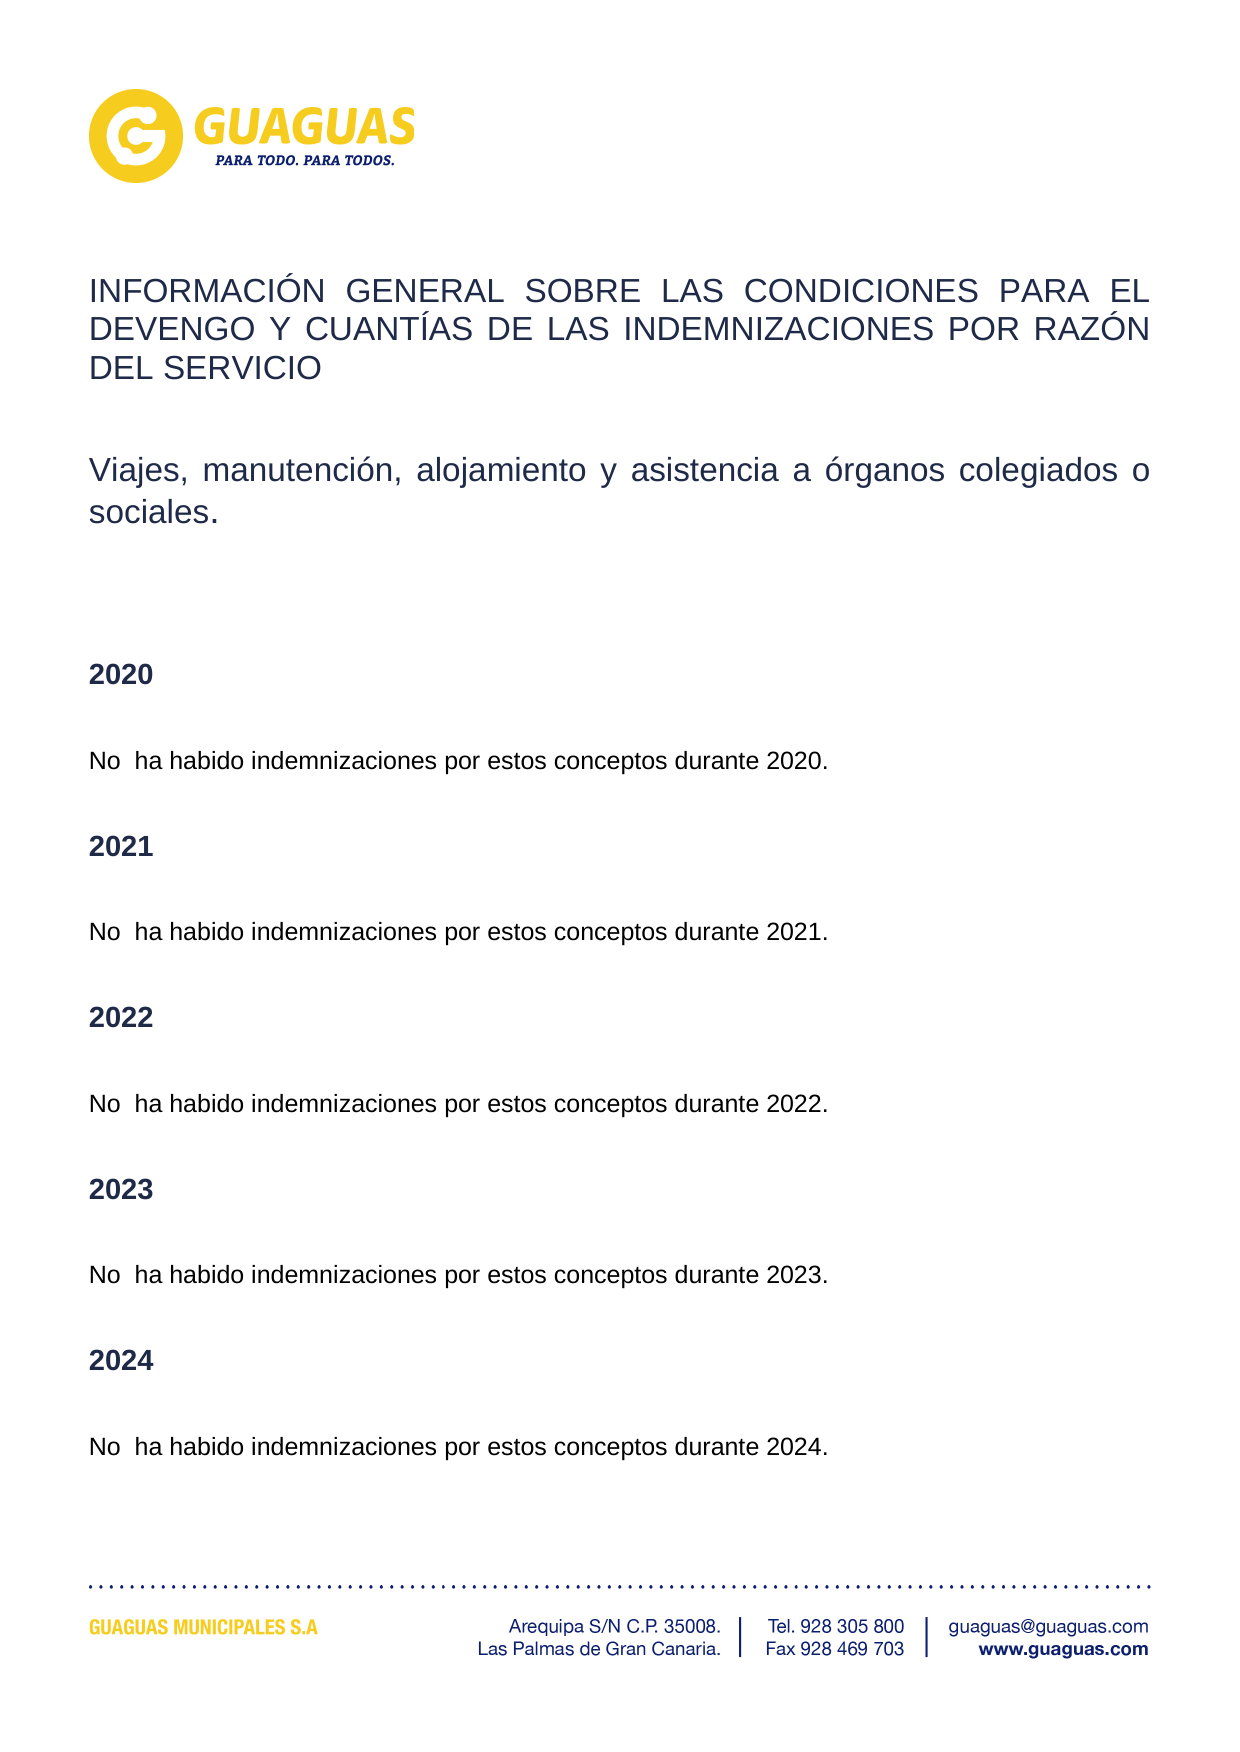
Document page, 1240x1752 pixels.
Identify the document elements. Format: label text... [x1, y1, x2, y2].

text 2020 [89, 657, 1151, 691]
text 2023 [89, 1172, 1151, 1205]
text 2021 [89, 829, 1151, 862]
text 2022 [89, 1000, 1151, 1034]
text No ha habido indemnizaciones por estos conceptos durante 2020. [89, 746, 1151, 774]
text Viajes, manutención, alojamiento y asistencia a órganos colegiados o sociales. [89, 449, 1151, 531]
text No ha habido indemnizaciones por estos conceptos durante 2024. [89, 1432, 1151, 1461]
text INFORMACIÓN GENERAL SOBRE LAS CONDICIONES PARA EL DEVENGO Y CUANTÍAS DE LAS INDEMNIZACIONES POR RAZÓN DEL SERVICIO [89, 271, 1151, 386]
text 2024 [89, 1343, 1151, 1377]
text No ha habido indemnizaciones por estos conceptos durante 2023. [89, 1260, 1151, 1289]
text No ha habido indemnizaciones por estos conceptos durante 2021. [89, 917, 1151, 946]
text No ha habido indemnizaciones por estos conceptos durante 2022. [89, 1089, 1151, 1118]
